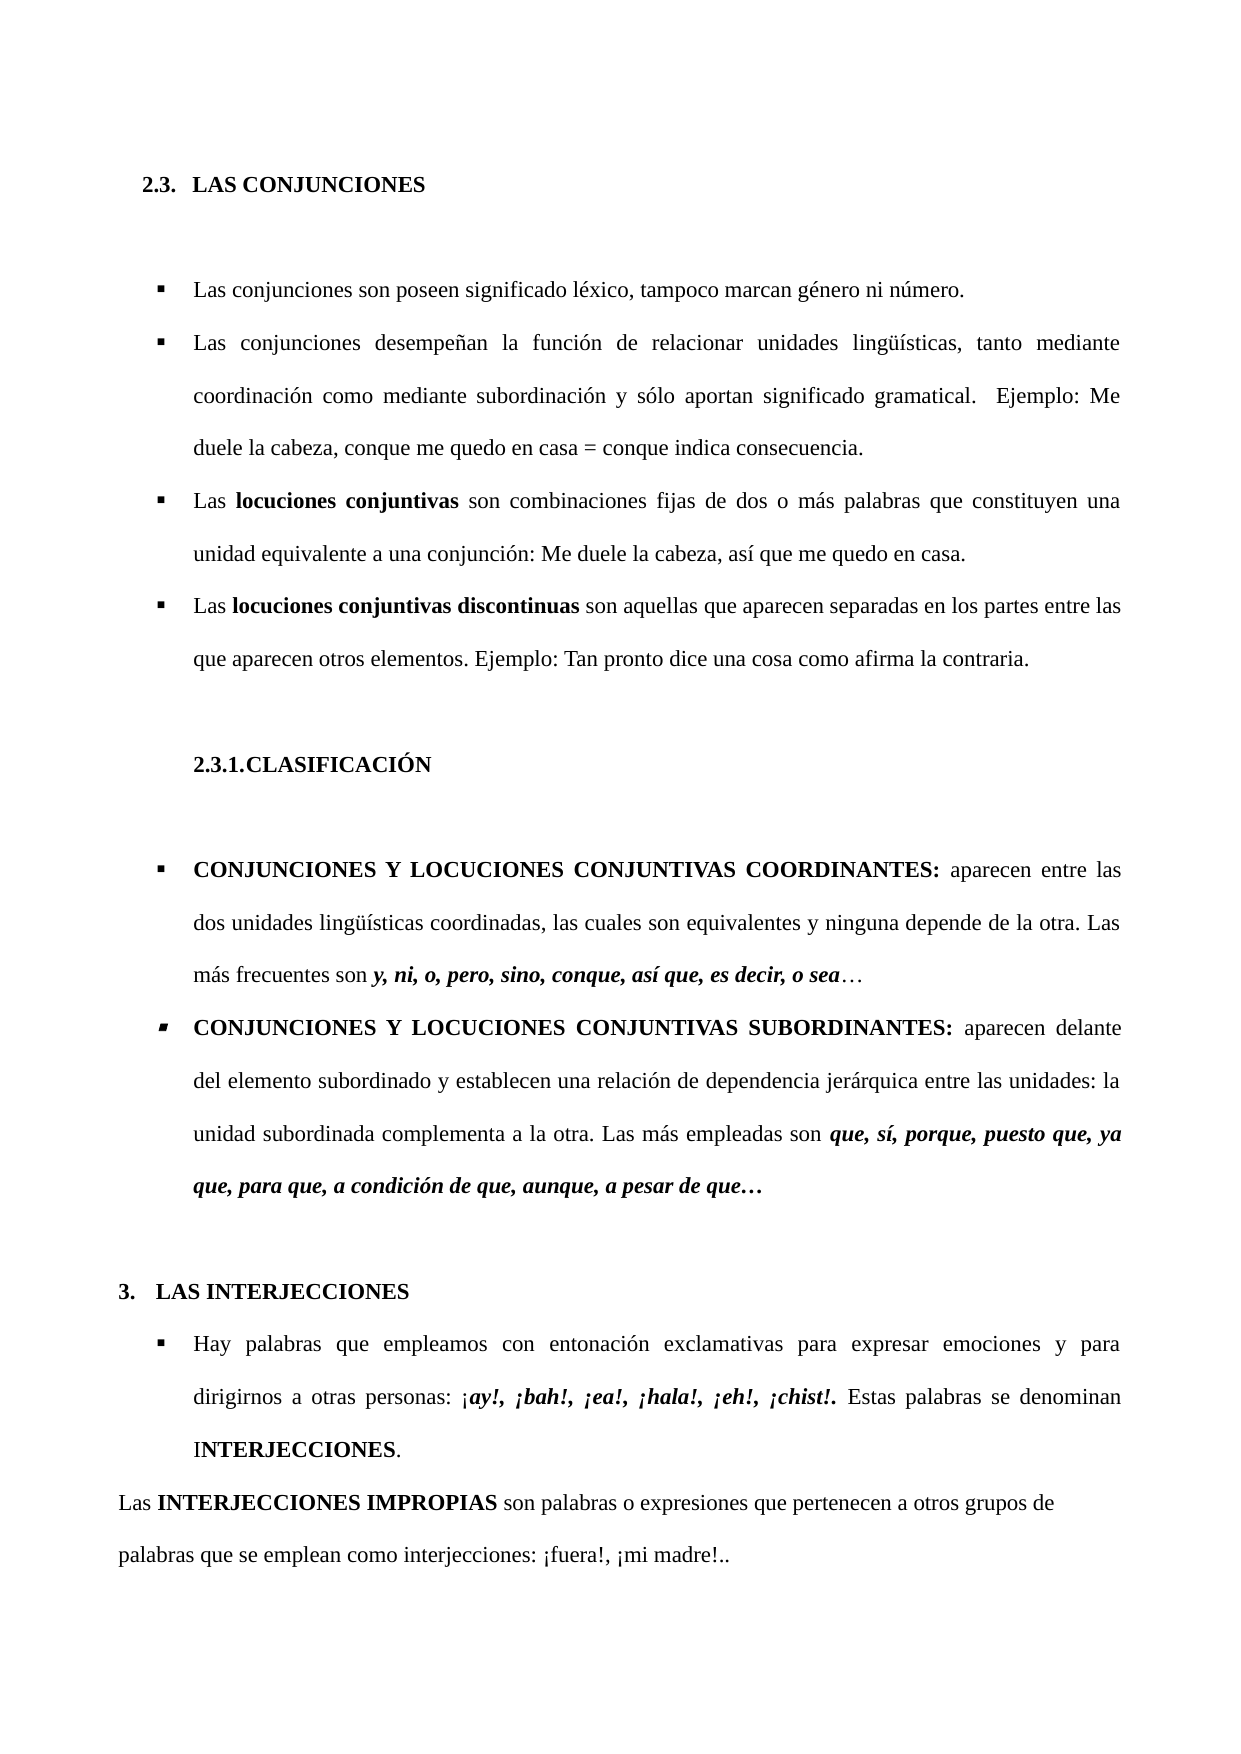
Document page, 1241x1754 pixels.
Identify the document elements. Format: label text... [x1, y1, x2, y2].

list CONJUNCIONES Y LOCUCIONES CONJUNTIVAS SUBORDINANTES: aparecen delante del elemento subordinado y establecen una relación de dependencia jerárquica entre las unidades: la unidad subordinada complementa a la otra. Las más empleadas son que, sí, porque, puesto que, ya que, para que, a condición de que, aunque, a pesar de que… [156, 1014, 1122, 1199]
list Las locuciones conjuntivas son combinaciones fijas de dos o más palabras que constituyen una unidad equivalente a una conjunción: Me duele la cabeza, así que me quedo en casa. [156, 487, 1122, 566]
list Las conjunciones desempeñan la función de relacionar unidades lingüísticas, tanto mediante coordinación como mediante subordinación y sólo aportan significado gramatical. Ejemplo: Me duele la cabeza, conque me quedo en casa = conque indica consecuencia. [156, 329, 1122, 461]
list LAS CONJUNCIONES [142, 171, 1122, 197]
text Las INTERJECCIONES IMPROPIAS son palabras o expresiones que pertenecen a otros grupos de palabras que se emplean como interjecciones: ¡fuera!, ¡mi madre!.. [118, 1488, 1122, 1568]
list CLASIFICACIÓN [193, 751, 1122, 777]
list Las conjunciones son poseen significado léxico, tampoco marcan género ni número. [156, 276, 1122, 303]
list Las locuciones conjuntivas discontinuas son aquellas que aparecen separadas en los partes entre las que aparecen otros elementos. Ejemplo: Tan pronto dice una cosa como afirma la contraria. [156, 592, 1122, 672]
list Hay palabras que empleamos con entonación exclamativas para expresar emociones y para dirigirnos a otras personas: ¡ay!, ¡bah!, ¡ea!, ¡hala!, ¡eh!, ¡chist!. Estas palabras se denominan INTERJECCIONES. [156, 1330, 1122, 1462]
list LAS INTERJECCIONES [118, 1278, 1122, 1304]
list CONJUNCIONES Y LOCUCIONES CONJUNTIVAS COORDINANTES: aparecen entre las dos unidades lingüísticas coordinadas, las cuales son equivalentes y ninguna depende de la otra. Las más frecuentes son y, ni, o, pero, sino, conque, así que, es decir, o sea… [156, 856, 1122, 988]
